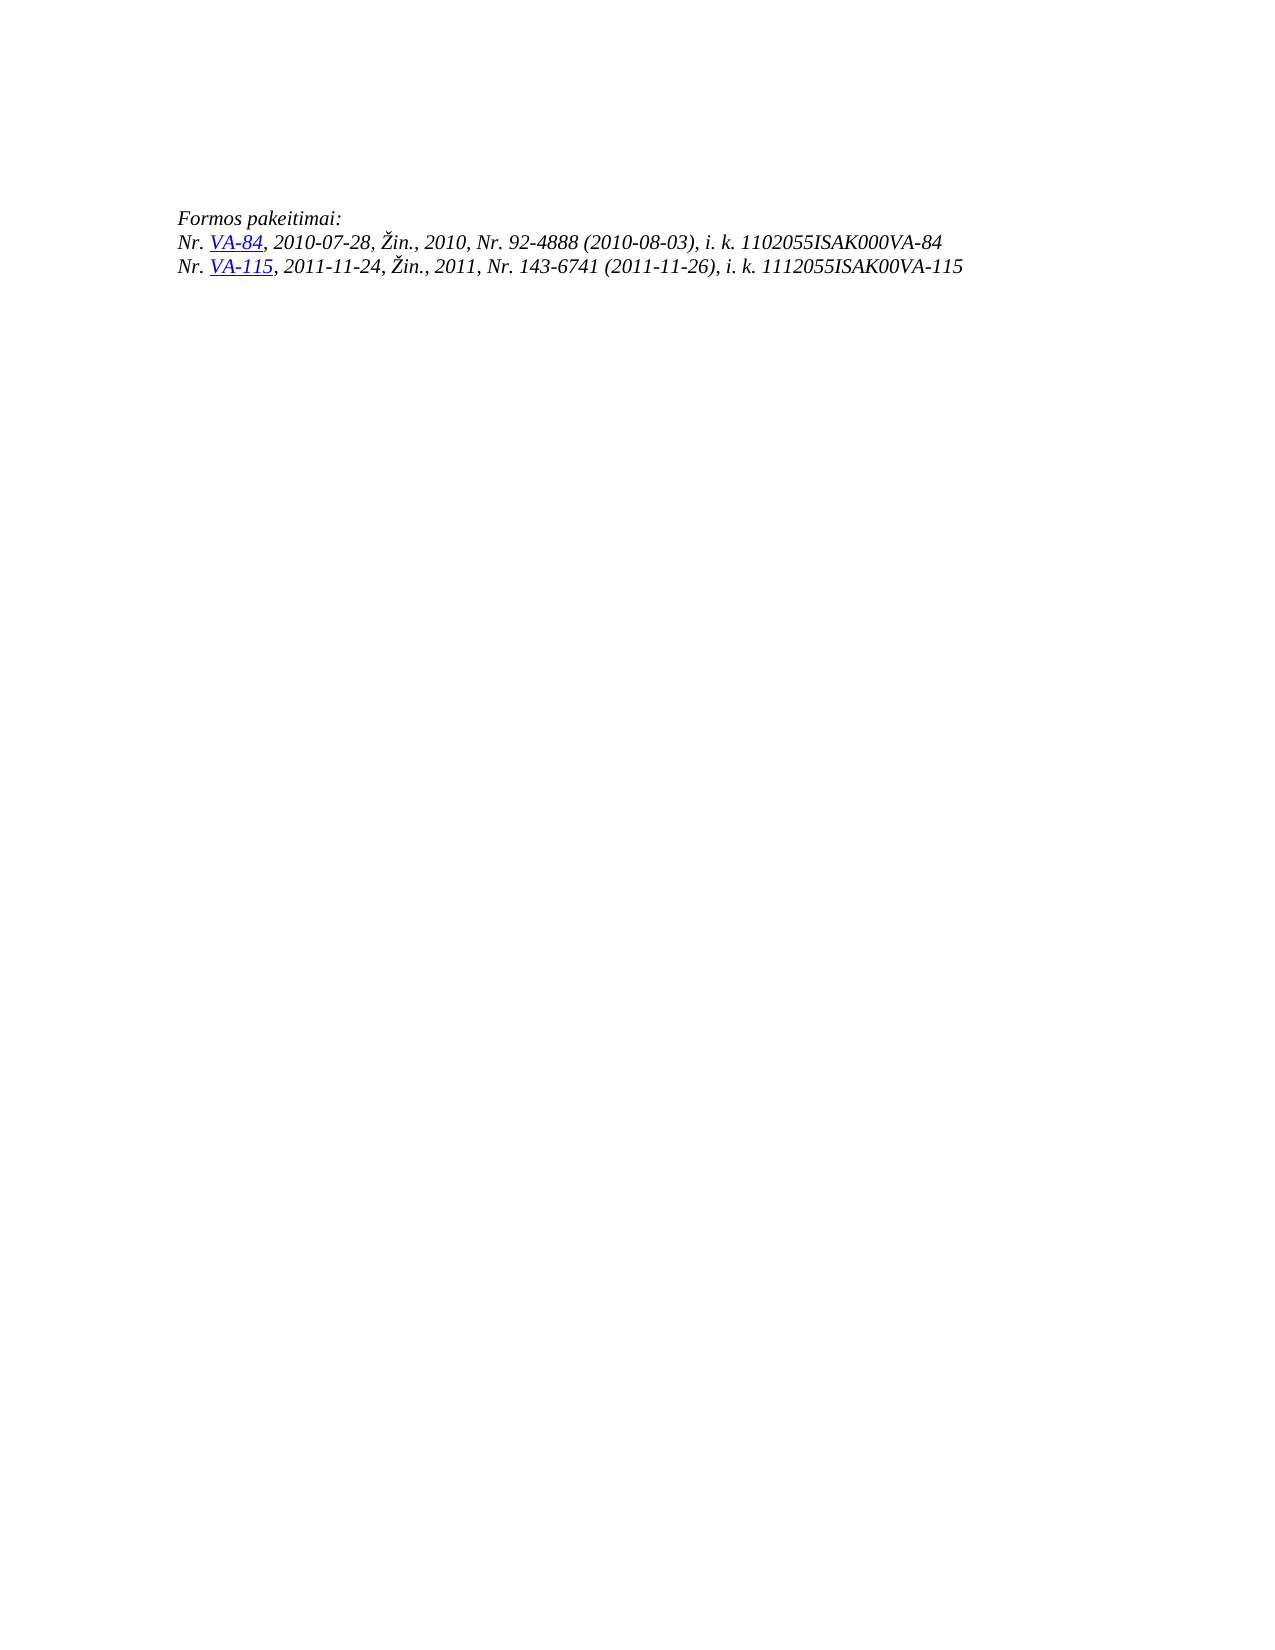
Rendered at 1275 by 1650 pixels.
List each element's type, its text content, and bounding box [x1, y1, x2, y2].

text Nr. VA-115, 2011-11-24, Žin., 2011, Nr. 143-6741 (2011-11-26), i. k. 1112055ISAK00VA-115 [177, 254, 1216, 278]
text Nr. VA-84, 2010-07-28, Žin., 2010, Nr. 92-4888 (2010-08-03), i. k. 1102055ISAK000VA-84 [177, 230, 1216, 254]
text Formos pakeitimai: [177, 206, 1216, 230]
